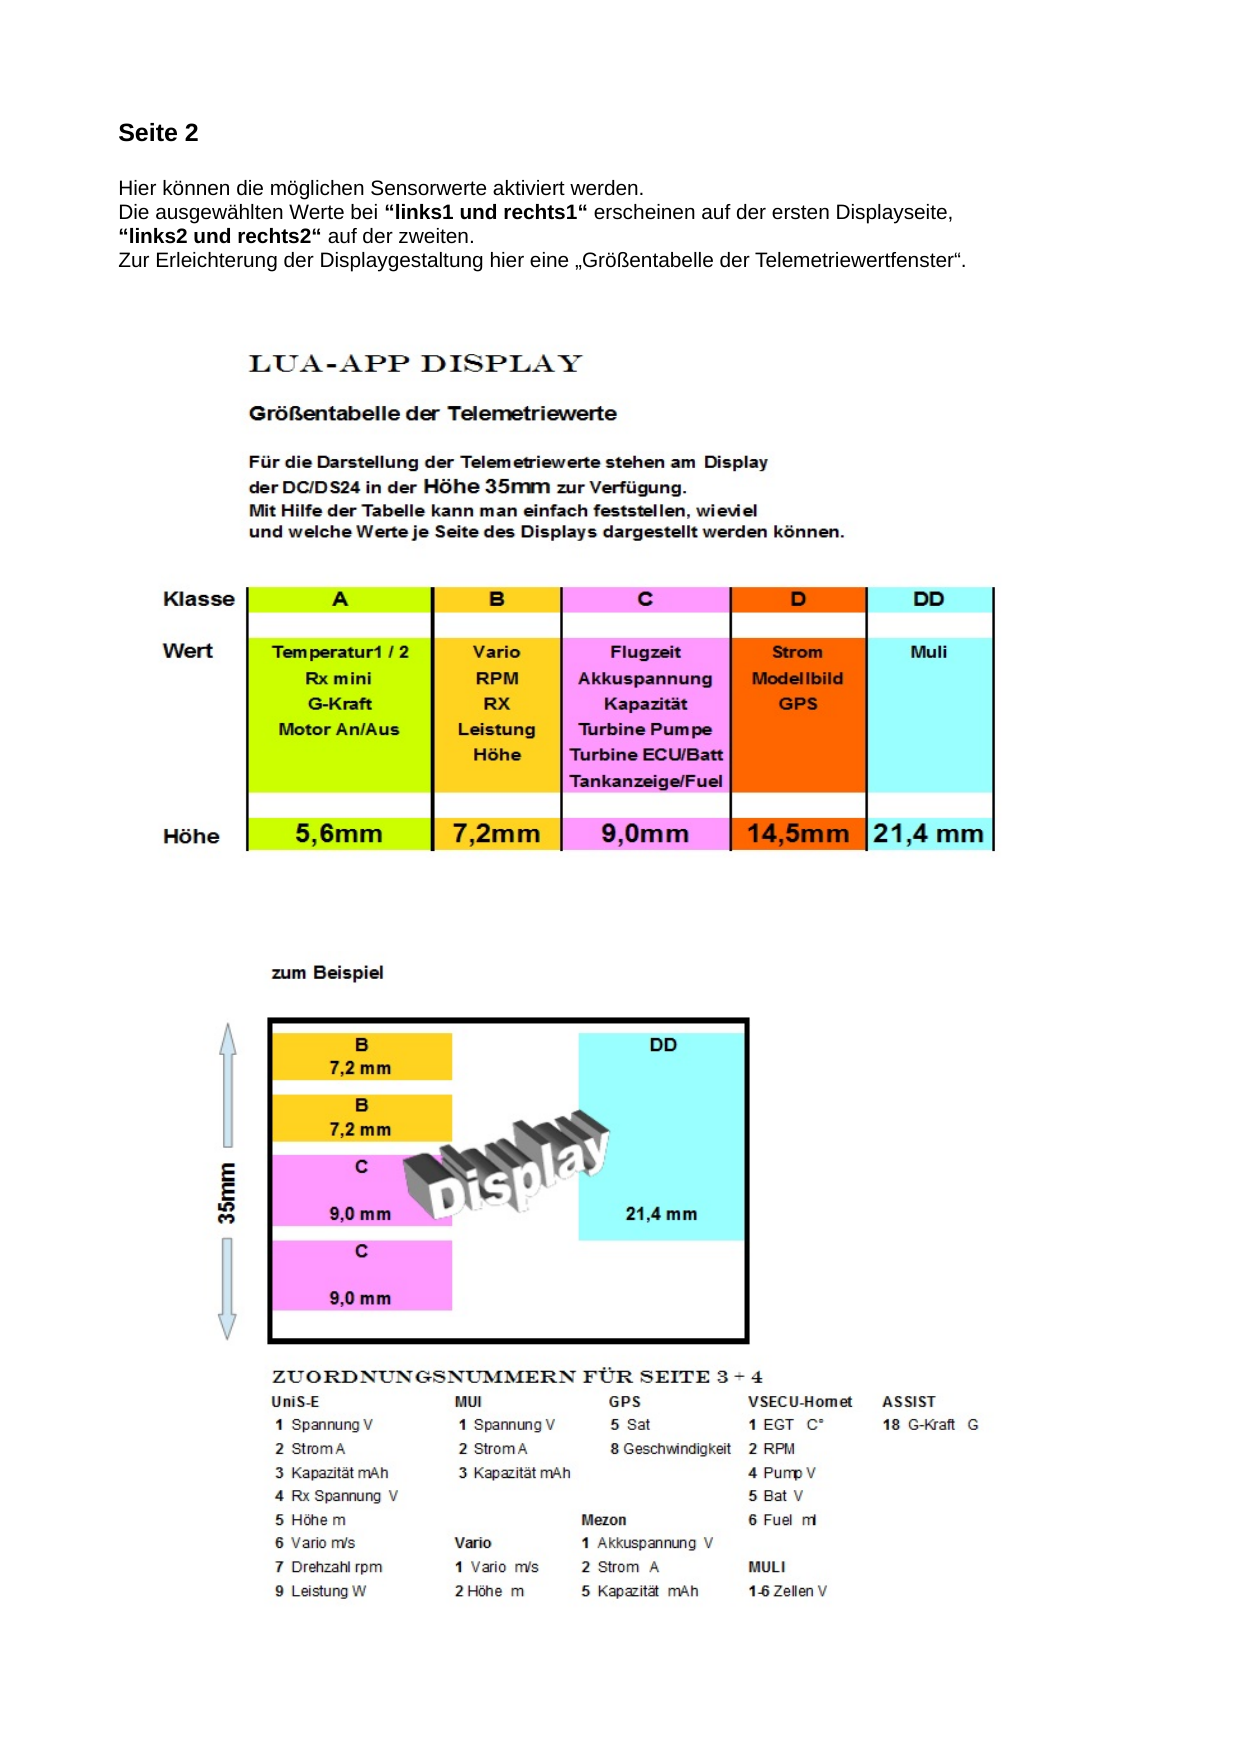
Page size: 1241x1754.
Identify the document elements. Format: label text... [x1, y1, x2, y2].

text Seite 2 [118, 118, 1122, 147]
text “links2 und rechts2“ auf der zweiten. [118, 223, 1122, 247]
text Die ausgewählten Werte bei “links1 und rechts1“ erscheinen auf der ersten Displayseite, [118, 199, 1122, 223]
text Zur Erleichterung der Displaygestaltung hier eine „Größentabelle der Telemetriewertfenster“. [118, 247, 1122, 271]
text Hier können die möglichen Sensorwerte aktiviert werden. [118, 176, 1122, 199]
